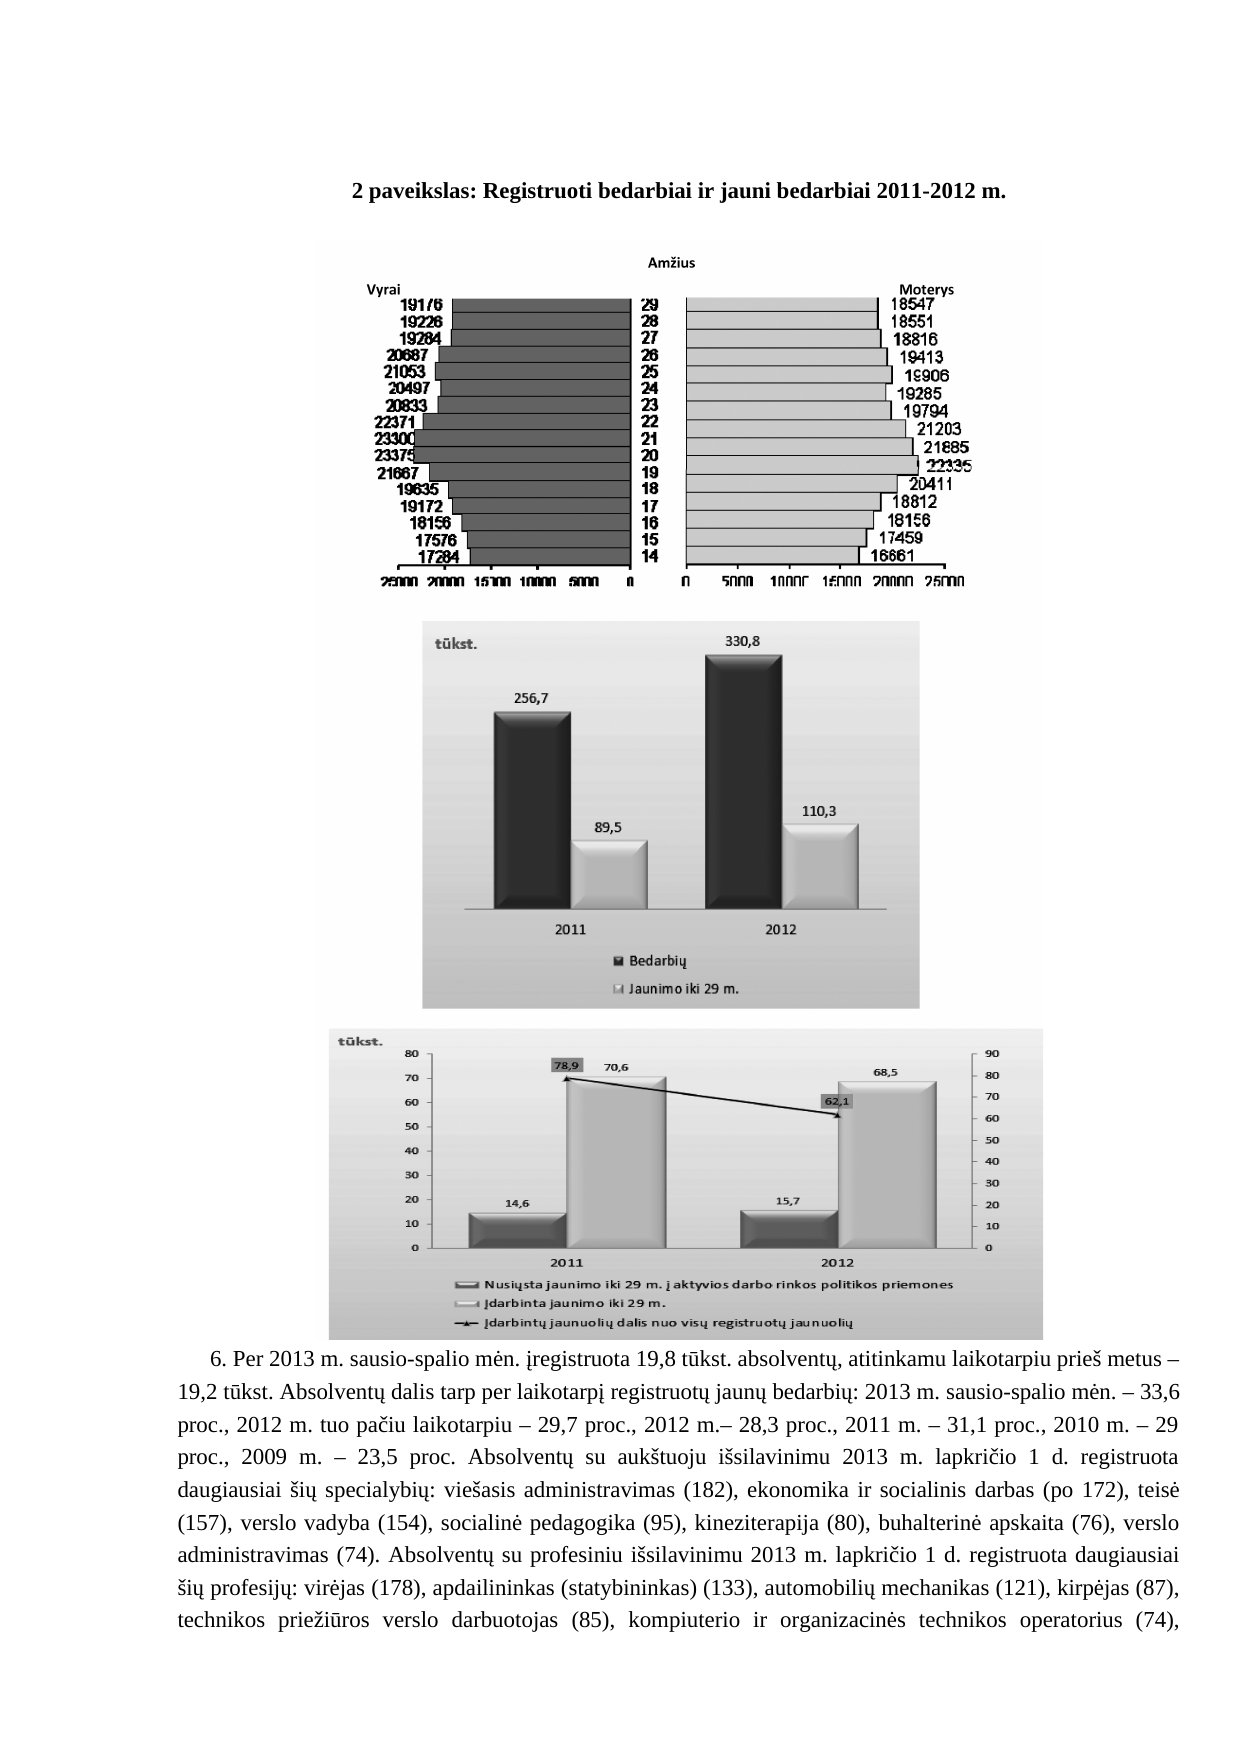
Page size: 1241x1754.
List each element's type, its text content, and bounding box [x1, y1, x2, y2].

text 6. Per 2013 m. sausio-spalio mėn. įregistruota 19,8 tūkst. absolventų, atitinkamu laikotarpiu prieš metus – 19,2 tūkst. Absolventų dalis tarp per laikotarpį registruotų jaunų bedarbių: 2013 m. sausio-spalio mėn. – 33,6 proc., 2012 m. tuo pačiu laikotarpiu – 29,7 proc., 2012 m.– 28,3 proc., 2011 m. – 31,1 proc., 2010 m. – 29 proc., 2009 m. – 23,5 proc. Absolventų su aukštuoju išsilavinimu 2013 m. lapkričio 1 d. registruota daugiausiai šių specialybių: viešasis administravimas (182), ekonomika ir socialinis darbas (po 172), teisė (157), verslo vadyba (154), socialinė pedagogika (95), kineziterapija (80), buhalterinė apskaita (76), verslo administravimas (74). Absolventų su profesiniu išsilavinimu 2013 m. lapkričio 1 d. registruota daugiausiai šių profesijų: virėjas (178), apdailininkas (statybininkas) (133), automobilių mechanikas (121), kirpėjas (87), technikos priežiūros verslo darbuotojas (85), kompiuterio ir organizacinės technikos operatorius (74), [177, 1346, 1181, 1633]
text 2 paveikslas: Registruoti bedarbiai ir jauni bedarbiai 2011-2012 m. [177, 177, 1181, 203]
